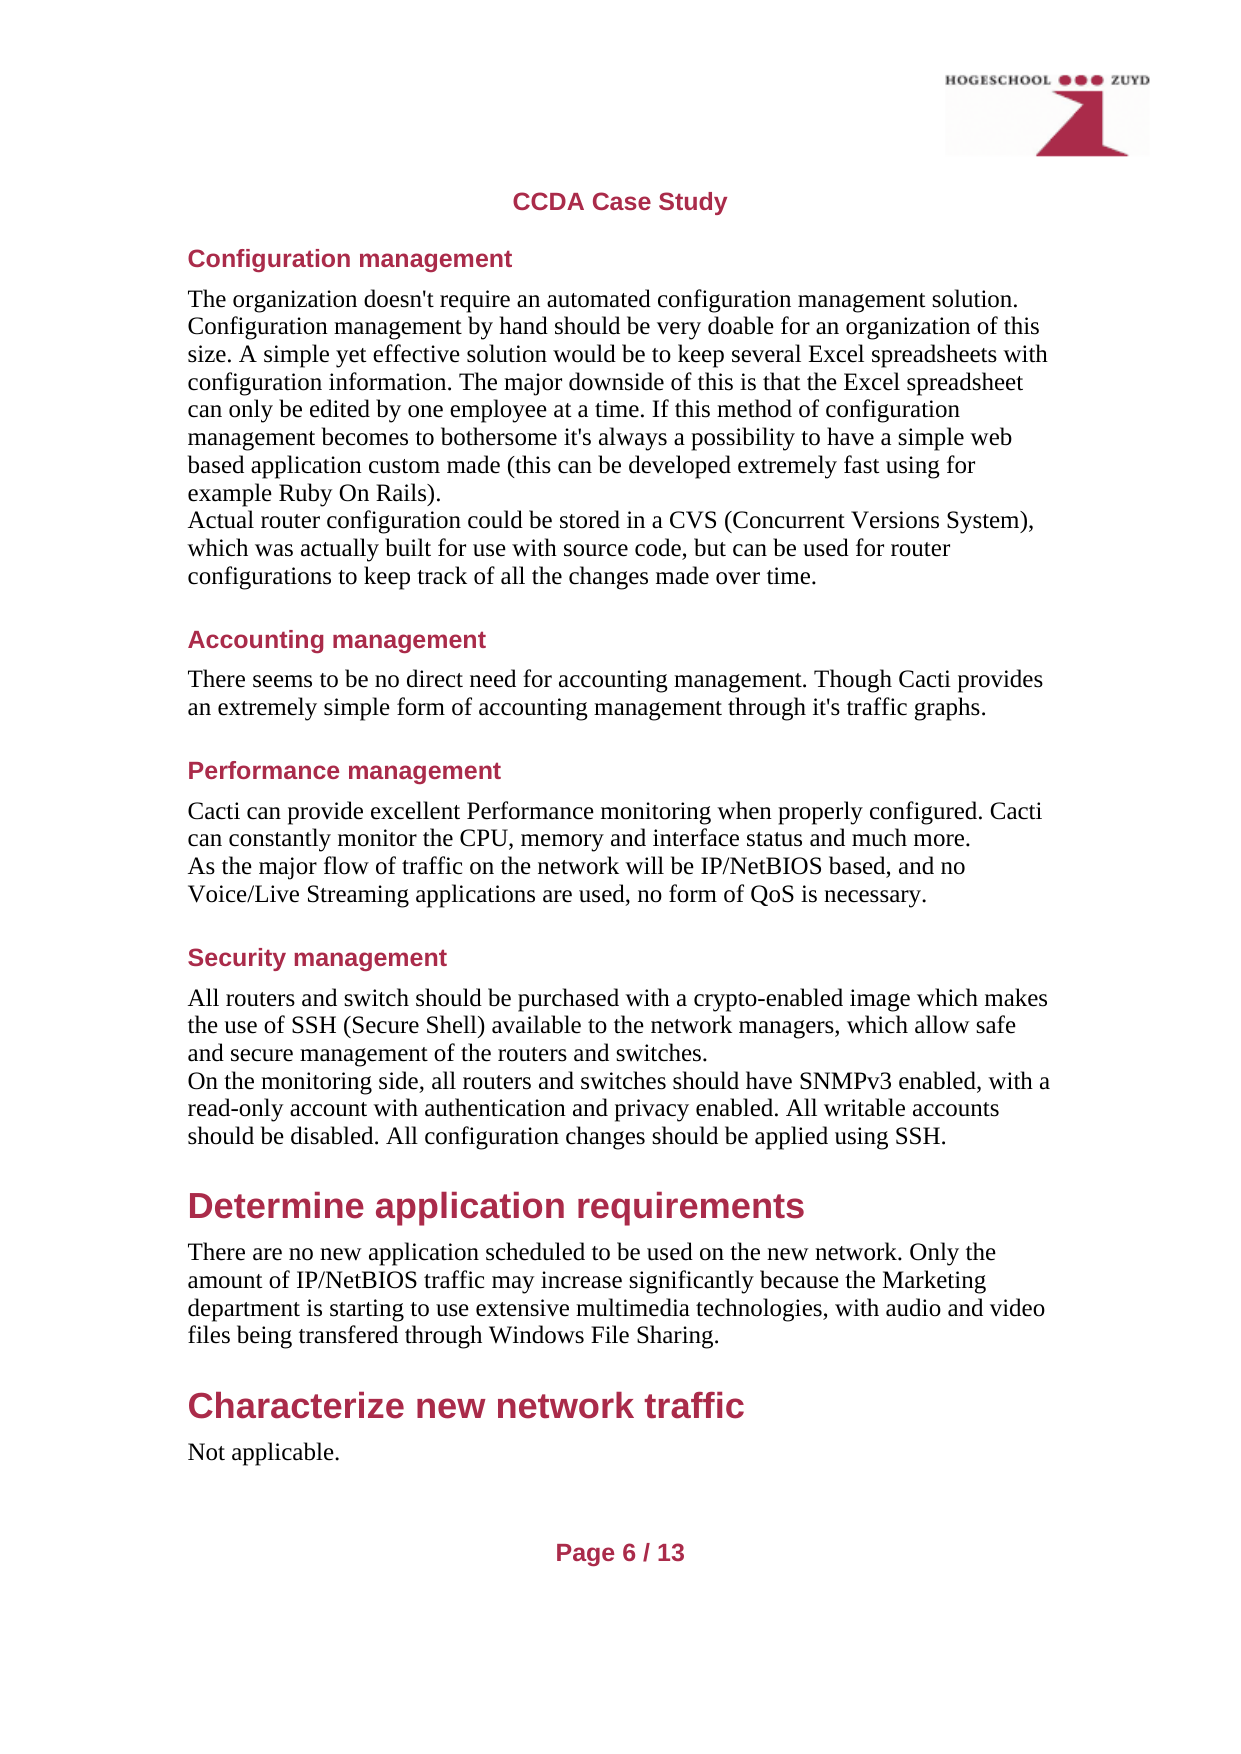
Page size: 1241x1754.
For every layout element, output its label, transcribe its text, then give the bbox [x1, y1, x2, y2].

text On the monitoring side, all routers and switches should have SNMPv3 enabled, with a read-only account with authentication and privacy enabled. All writable accounts should be disabled. All configuration changes should be applied using SSH. [187, 1067, 1053, 1150]
text The organization doesn't require an automated configuration management solution. Configuration management by hand should be very doable for an organization of this size. A simple yet effective solution would be to keep several Excel spreadsheets with configuration information. The major downside of this is that the Excel spreadsheet can only be edited by one employee at a time. If this method of configuration management becomes to bothersome it's always a possibility to have a simple web based application custom made (this can be developed extremely fast using for example Ruby On Rails). [187, 285, 1053, 506]
subtitle Configuration management [187, 245, 1053, 273]
text As the major flow of traffic on the network will be IP/NetBIOS based, and no Voice/Live Streaming applications are used, no form of QoS is necessary. [187, 852, 1053, 908]
picture [931, 59, 1181, 166]
text There seems to be no direct need for accounting management. Though Cacti provides an extremely simple form of accounting management through it's traffic graphs. [187, 666, 1053, 721]
subtitle Performance management [187, 757, 1053, 785]
text All routers and switch should be purchased with a crypto-enabled image which makes the use of SSH (Secure Shell) available to the network managers, which allow safe and secure management of the routers and switches. [187, 984, 1053, 1067]
subtitle Security management [187, 944, 1053, 972]
text Actual router configuration could be stored in a CVS (Concurrent Versions System), which was actually built for use with source code, but can be used for router configurations to keep track of all the changes made over time. [187, 506, 1053, 589]
subtitle Determine application requirements [187, 1186, 1053, 1226]
text Not applicable. [187, 1438, 1053, 1466]
subtitle Accounting management [187, 626, 1053, 653]
subtitle Characterize new network traffic [187, 1385, 1053, 1426]
text There are no new application scheduled to be used on the new network. Only the amount of IP/NetBIOS traffic may increase significantly because the Marketing department is starting to use extensive multimedia technologies, with audio and video files being transfered through Windows File Sharing. [187, 1238, 1053, 1349]
text Cacti can provide excellent Performance monitoring when properly configured. Cacti can constantly monitor the CPU, memory and interface status and much more. [187, 797, 1053, 852]
